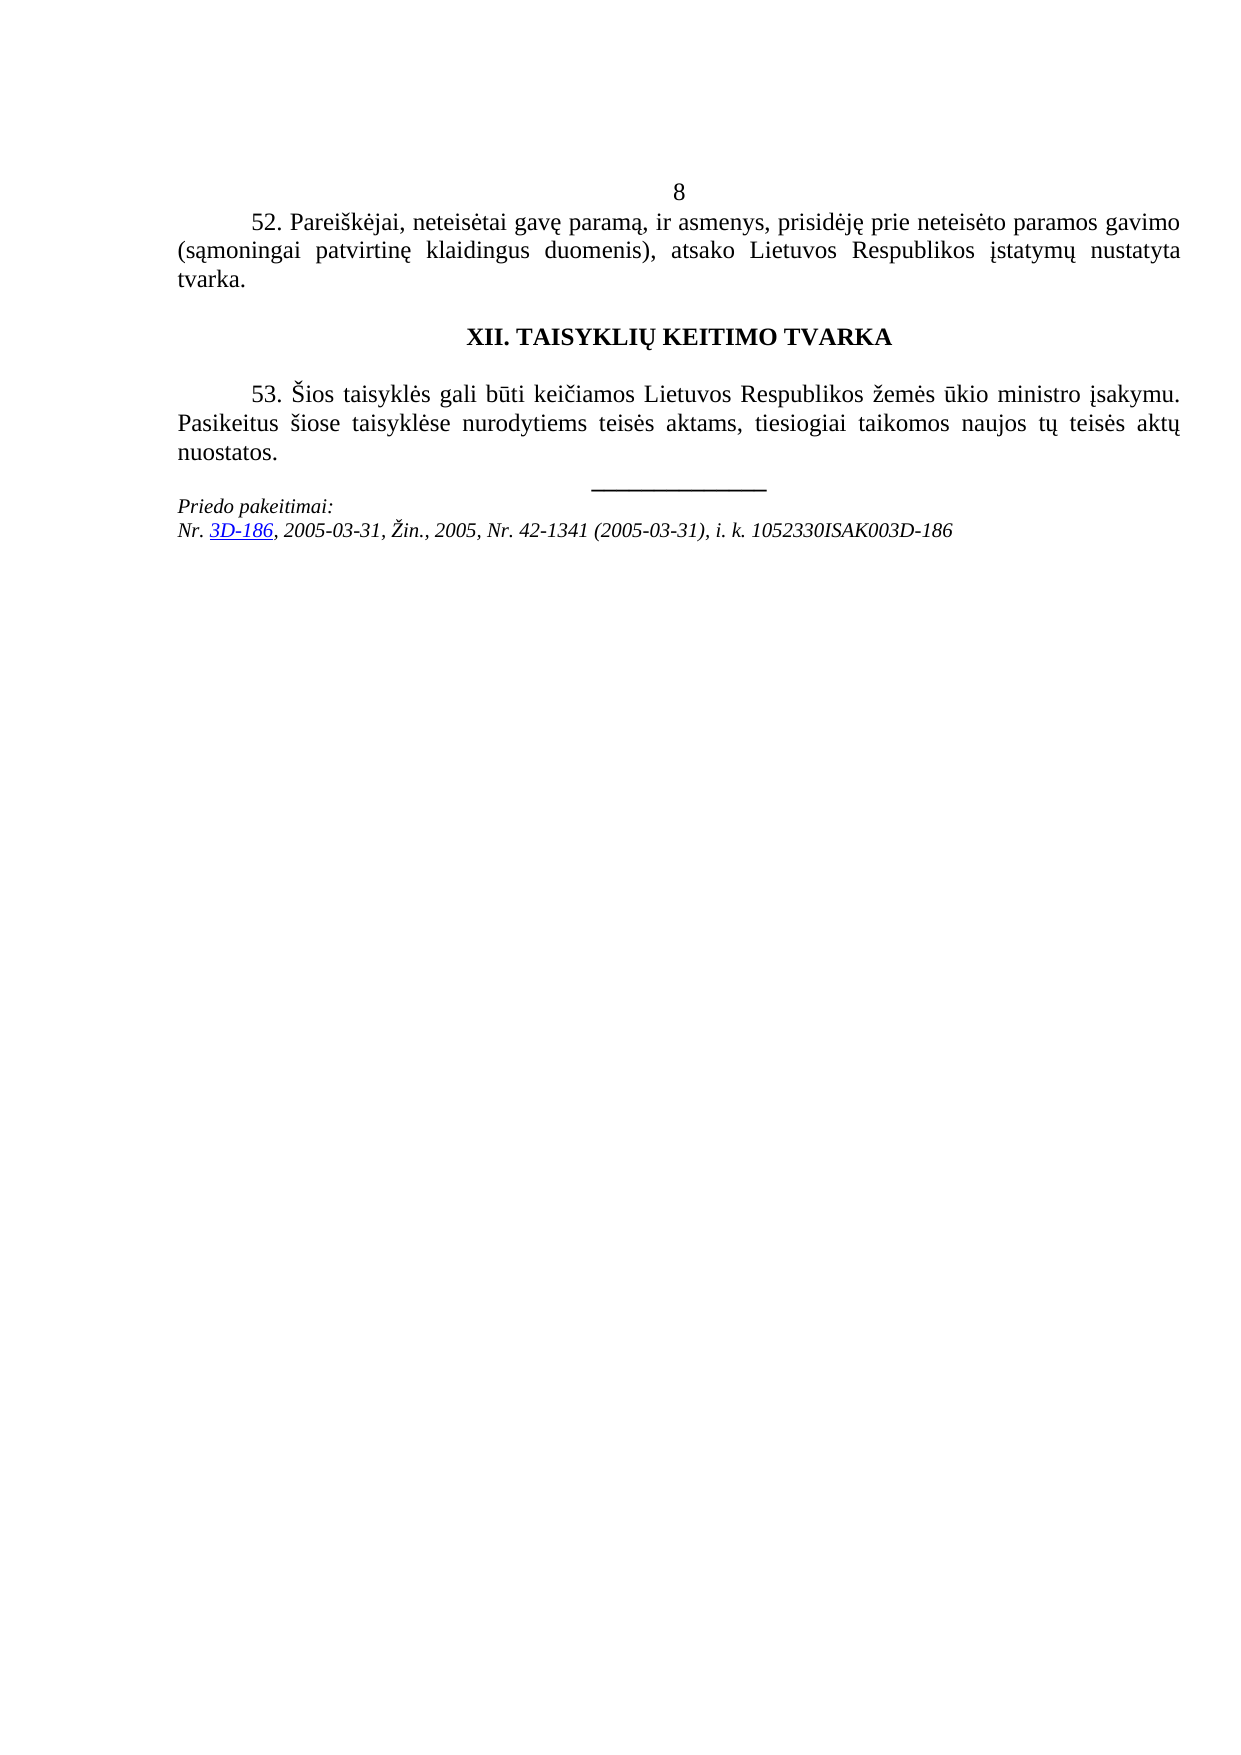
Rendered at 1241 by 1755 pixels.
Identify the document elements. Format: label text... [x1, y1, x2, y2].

text 52. Pareiškėjai, neteisėtai gavę paramą, ir asmenys, prisidėję prie neteisėto paramos gavimo (sąmoningai patvirtinę klaidingus duomenis), atsako Lietuvos Respublikos įstatymų nustatyta tvarka. [177, 207, 1181, 293]
text ______________ [177, 465, 1181, 494]
text XII. TAISYKLIŲ keitimo tvarka [177, 322, 1181, 350]
text 53. Šios taisyklės gali būti keičiamos Lietuvos Respublikos žemės ūkio ministro įsakymu. Pasikeitus šiose taisyklėse nurodytiems teisės aktams, tiesiogiai taikomos naujos tų teisės aktų nuostatos. [177, 379, 1181, 465]
text Priedo pakeitimai: [177, 494, 1181, 518]
text Nr. 3D-186, 2005-03-31, Žin., 2005, Nr. 42-1341 (2005-03-31), i. k. 1052330ISAK003D-186 [177, 518, 1181, 542]
